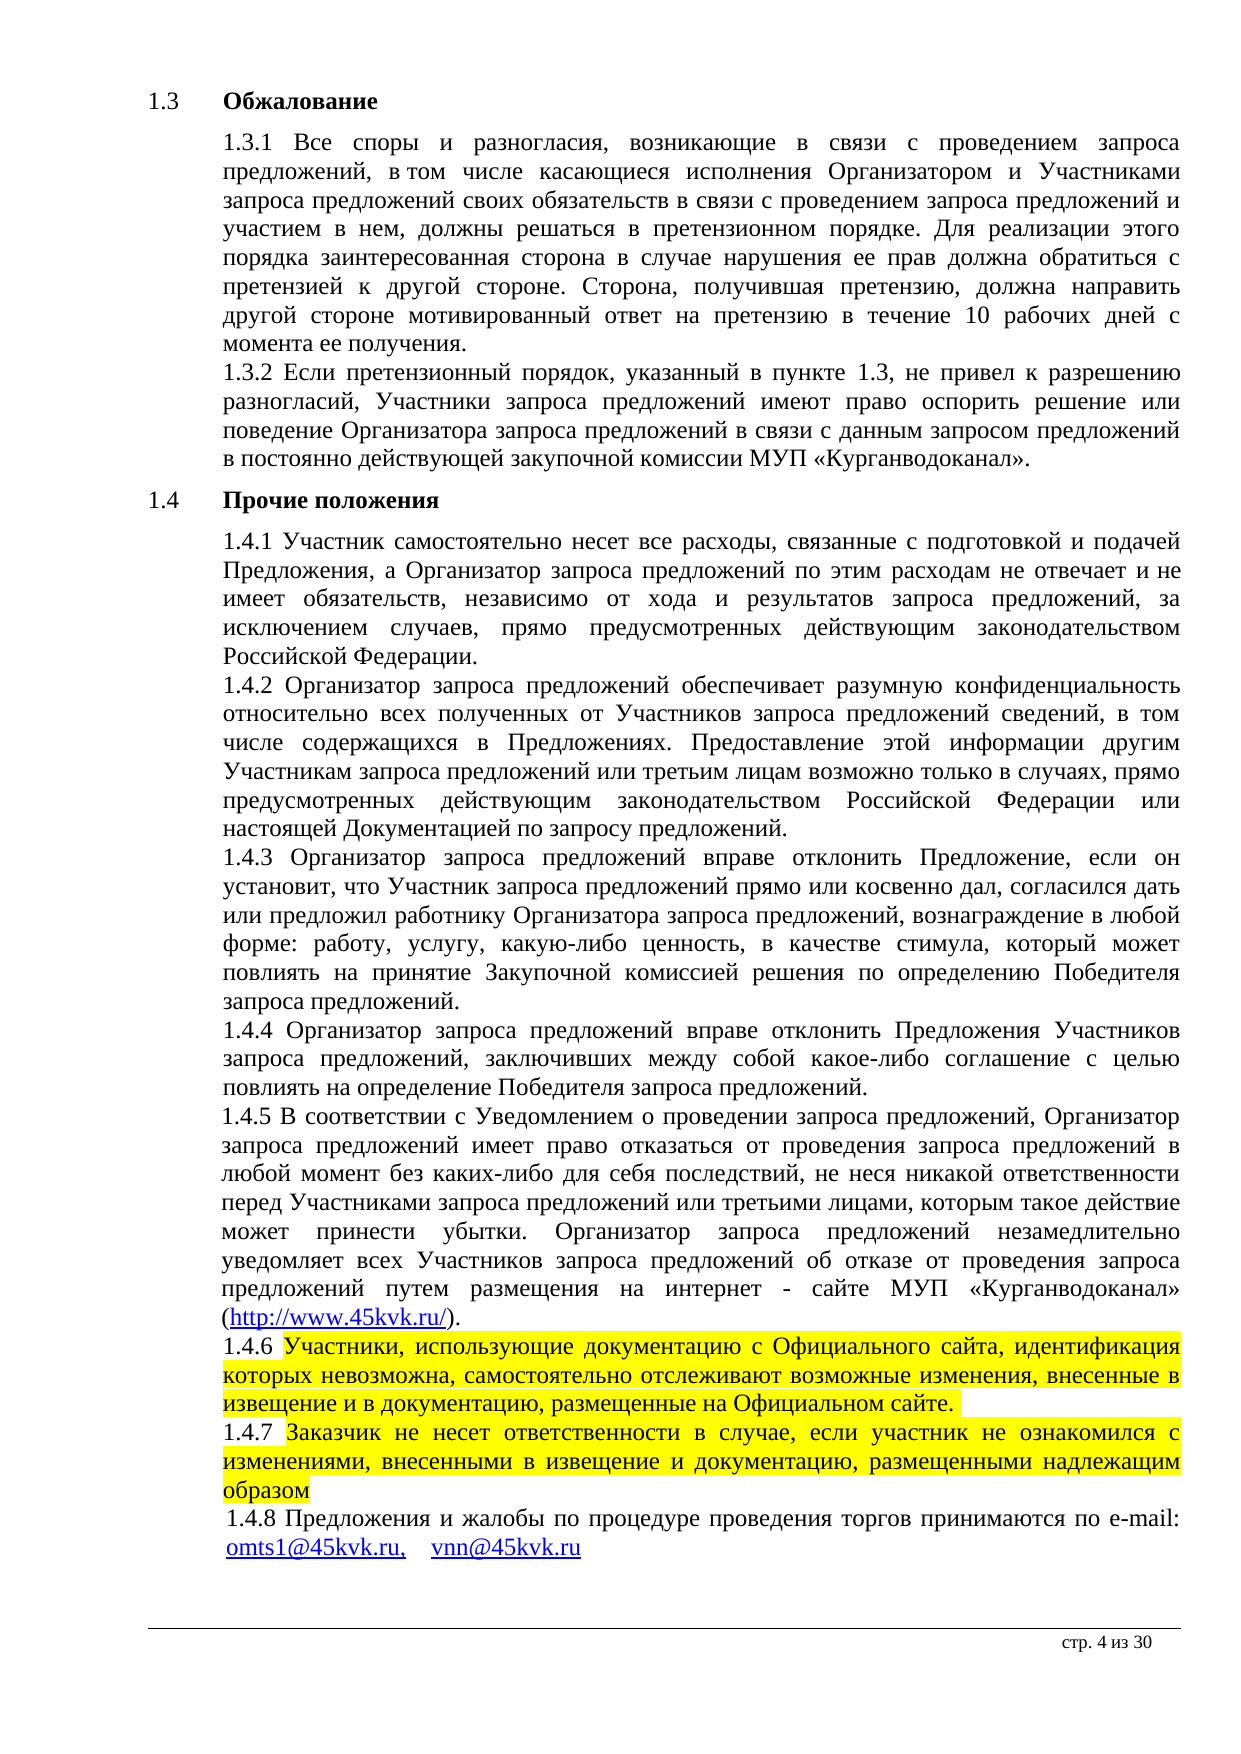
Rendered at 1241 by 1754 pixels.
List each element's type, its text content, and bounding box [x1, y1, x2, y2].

subtitle Прочие положения [148, 485, 1181, 513]
list 1.4.7 Заказчик не несет ответственности в случае, если участник не ознакомился с изменениями, внесенными в извещение и документацию, размещенными надлежащим образом [148, 1417, 1181, 1503]
list 1.4.3 Организатор запроса предложений вправе отклонить Предложение, если он установит, что Участник запроса предложений прямо или косвенно дал, согласился дать или предложил работнику Организатора запроса предложений, вознаграждение в любой форме: работу, услугу, какую-либо ценность, в качестве стимула, который может повлиять на принятие Закупочной комиссией решения по определению Победителя запроса предложений. [148, 842, 1181, 1015]
subtitle Обжалование [148, 86, 1181, 115]
list 1.4.2 Организатор запроса предложений обеспечивает разумную конфиденциальность относительно всех полученных от Участников запроса предложений сведений, в том числе содержащихся в Предложениях. Предоставление этой информации другим Участникам запроса предложений или третьим лицам возможно только в случаях, прямо предусмотренных действующим законодательством Российской Федерации или настоящей Документацией по запросу предложений. [148, 670, 1181, 842]
list 1.3.2 Если претензионный порядок, указанный в пункте 1.3, не привел к разрешению разногласий, Участники запроса предложений имеют право оспорить решение или поведение Организатора запроса предложений в связи с данным запросом предложений в постоянно действующей закупочной комиссии МУП «Курганводоканал». [148, 357, 1181, 472]
list 1.4.1 Участник самостоятельно несет все расходы, связанные с подготовкой и подачей Предложения, а Организатор запроса предложений по этим расходам не отвечает и не имеет обязательств, независимо от хода и результатов запроса предложений, за исключением случаев, прямо предусмотренных действующим законодательством Российской Федерации. [148, 526, 1181, 670]
list 1.4.4 Организатор запроса предложений вправе отклонить Предложения Участников запроса предложений, заключивших между собой какое-либо соглашение с целью повлиять на определение Победителя запроса предложений. [148, 1015, 1181, 1101]
list 1.4.5 В соответствии с Уведомлением о проведении запроса предложений, Организатор запроса предложений имеет право отказаться от проведения запроса предложений в любой момент без каких-либо для себя последствий, не неся никакой ответственности перед Участниками запроса предложений или третьими лицами, которым такое действие может принести убытки. Организатор запроса предложений незамедлительно уведомляет всех Участников запроса предложений об отказе от проведения запроса предложений путем размещения на интернет - сайте МУП «Курганводоканал» (http://www.45kvk.ru/). [103, 1101, 1181, 1331]
list 1.4.6 Участники, использующие документацию с Официального сайта, идентификация которых невозможна, самостоятельно отслеживают возможные изменения, внесенные в извещение и в документацию, размещенные на Официальном сайте. [148, 1331, 1181, 1417]
list 1.4.8 Предложения и жалобы по процедуре проведения торгов принимаются по e-mail: omts1@45kvk.ru, vnn@45kvk.ru [224, 1503, 1181, 1561]
list 1.3.1 Все споры и разногласия, возникающие в связи с проведением запроса предложений, в том числе касающиеся исполнения Организатором и Участниками запроса предложений своих обязательств в связи с проведением запроса предложений и участием в нем, должны решаться в претензионном порядке. Для реализации этого порядка заинтересованная сторона в случае нарушения ее прав должна обратиться с претензией к другой стороне. Сторона, получившая претензию, должна направить другой стороне мотивированный ответ на претензию в течение 10 рабочих дней с момента ее получения. [148, 127, 1181, 357]
